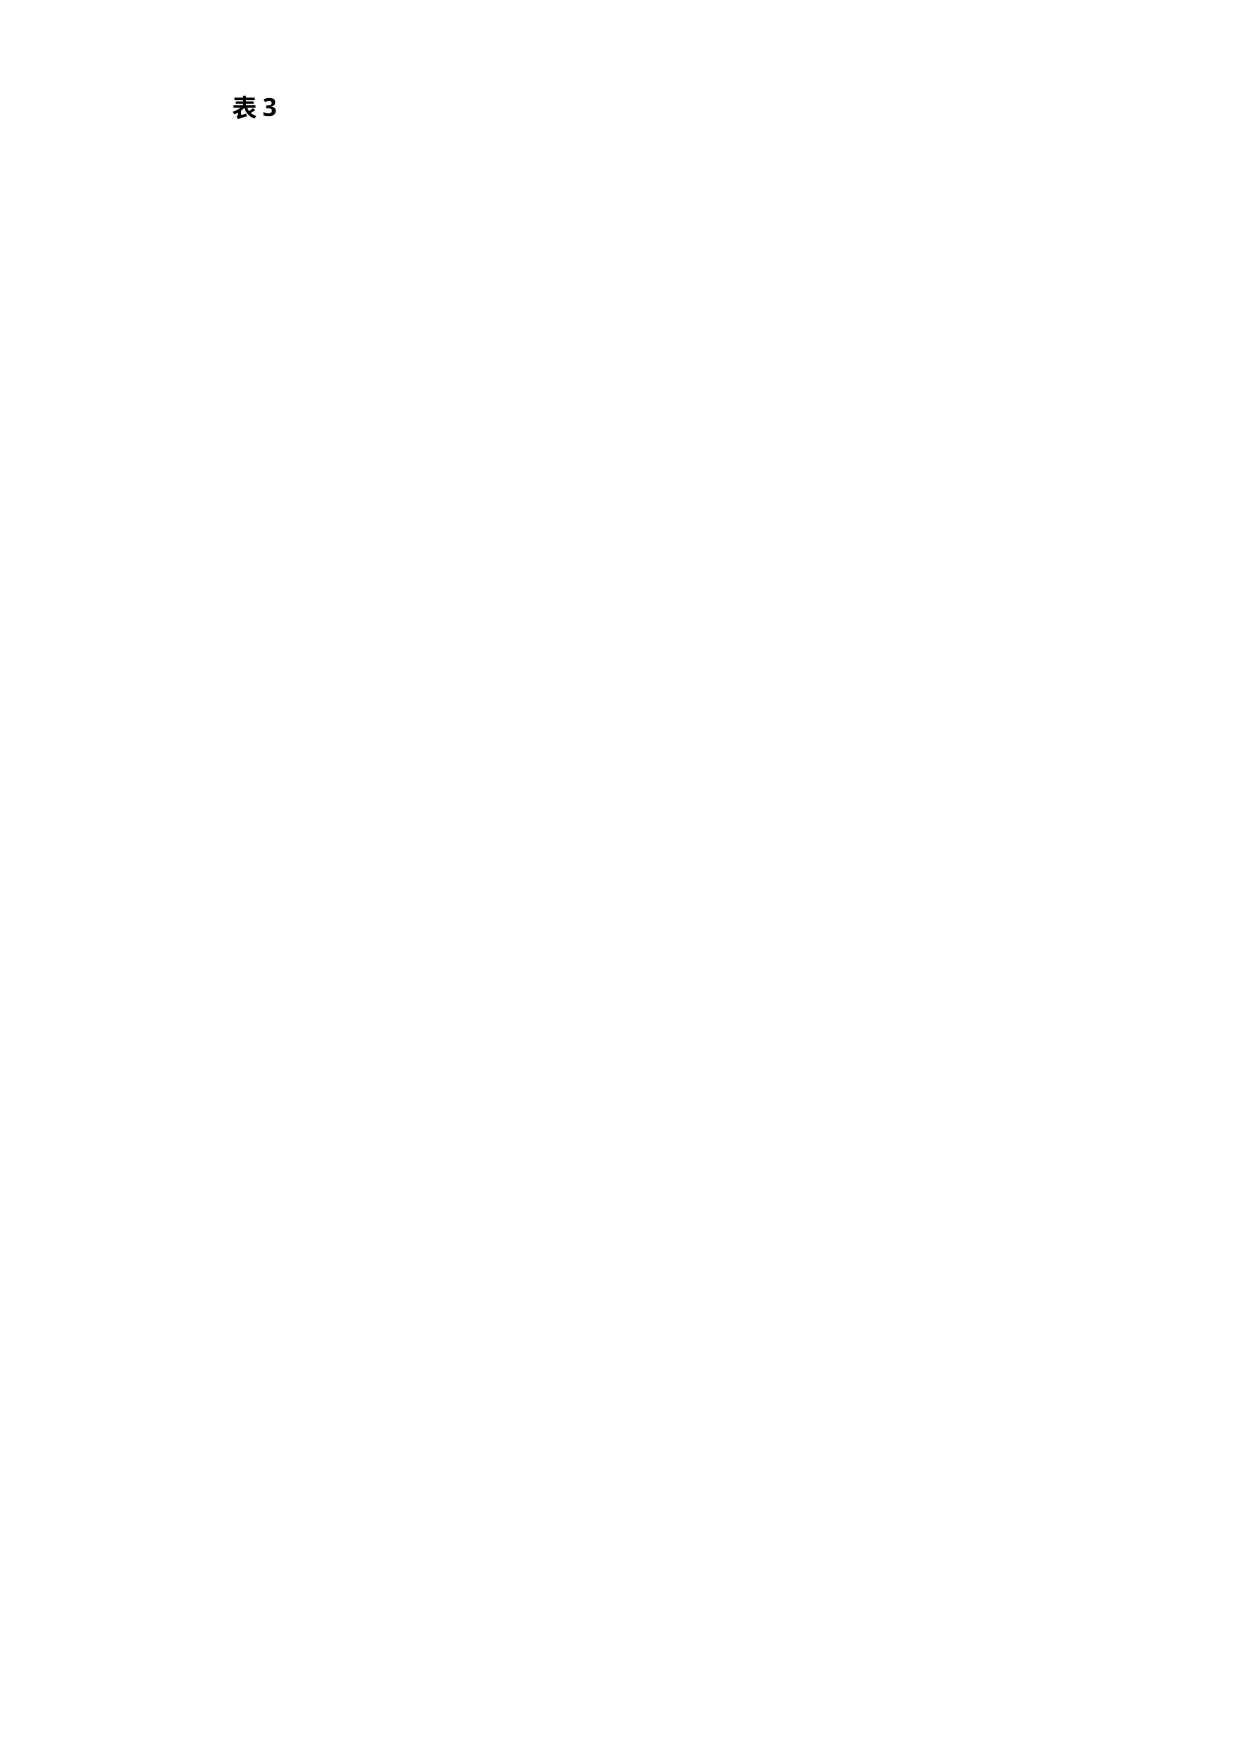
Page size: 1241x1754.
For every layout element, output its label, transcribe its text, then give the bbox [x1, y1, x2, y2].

text 表3 [232, 82, 1165, 119]
